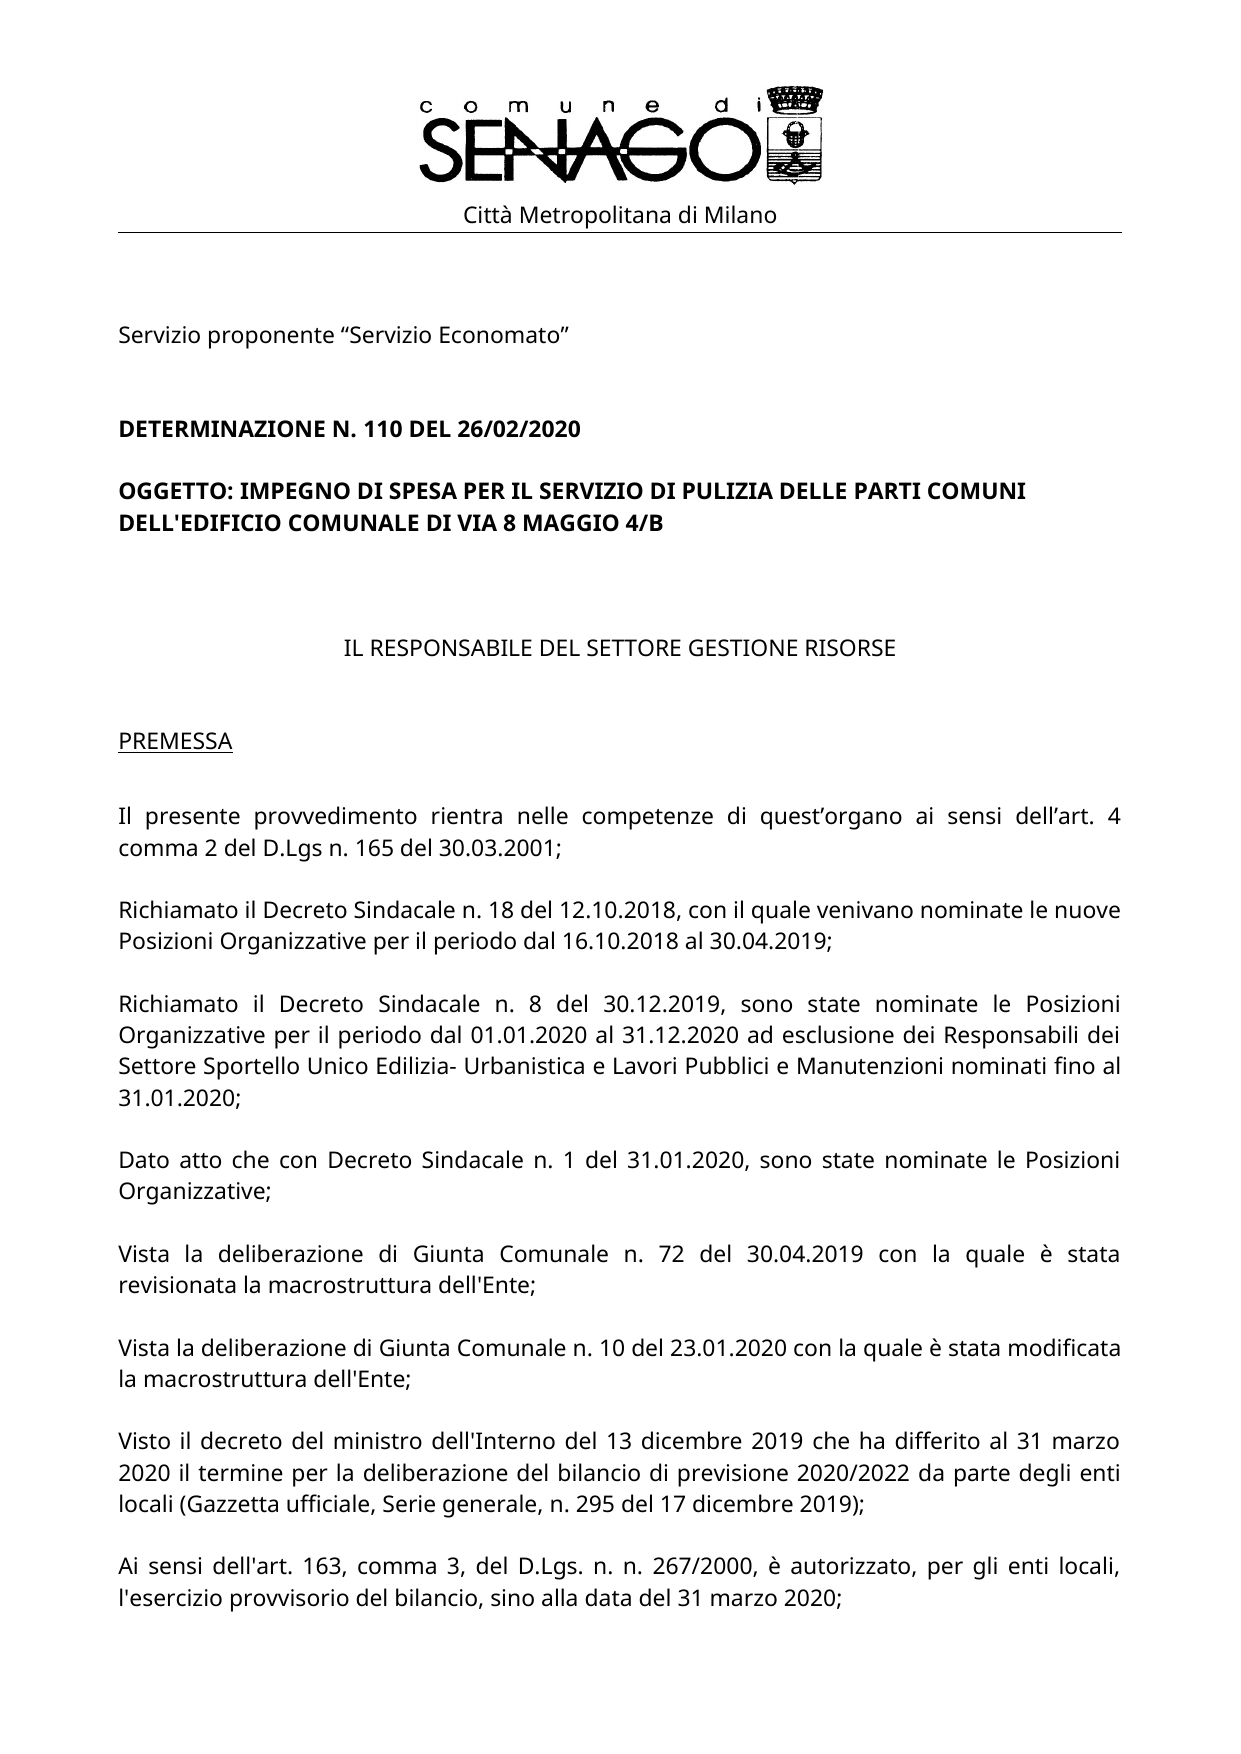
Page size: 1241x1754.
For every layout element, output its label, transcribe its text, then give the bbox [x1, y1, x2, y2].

text Richiamato il Decreto Sindacale n. 8 del 30.12.2019, sono state nominate le Posizioni Organizzative per il periodo dal 01.01.2020 al 31.12.2020 ad esclusione dei Responsabili dei Settore Sportello Unico Edilizia- Urbanistica e Lavori Pubblici e Manutenzioni nominati fino al 31.01.2020; [118, 988, 1122, 1113]
text Visto il decreto del ministro dell'Interno del 13 dicembre 2019 che ha differito al 31 marzo 2020 il termine per la deliberazione del bilancio di previsione 2020/2022 da parte degli enti locali (Gazzetta ufficiale, Serie generale, n. 295 del 17 dicembre 2019); [118, 1425, 1122, 1519]
text Il presente provvedimento rientra nelle competenze di quest’organo ai sensi dell’art. 4 comma 2 del D.Lgs n. 165 del 30.03.2001; [118, 800, 1122, 863]
text DETERMINAZIONE N. 110 DEL 26/02/2020 [118, 413, 1122, 444]
text Vista la deliberazione di Giunta Comunale n. 10 del 23.01.2020 con la quale è stata modificata la macrostruttura dell'Ente; [118, 1331, 1122, 1394]
text Vista la deliberazione di Giunta Comunale n. 72 del 30.04.2019 con la quale è stata revisionata la macrostruttura dell'Ente; [118, 1238, 1122, 1300]
text Richiamato il Decreto Sindacale n. 18 del 12.10.2018, con il quale venivano nominate le nuove Posizioni Organizzative per il periodo dal 16.10.2018 al 30.04.2019; [118, 894, 1122, 956]
text IL RESPONSABILE DEL SETTORE GESTIONE RISORSE [118, 631, 1122, 663]
picture [411, 84, 830, 190]
text PREMESSA [118, 725, 1122, 756]
text Servizio proponente “Servizio Economato” [118, 319, 1122, 350]
text Dato atto che con Decreto Sindacale n. 1 del 31.01.2020, sono state nominate le Posizioni Organizzative; [118, 1144, 1122, 1206]
text Ai sensi dell'art. 163, comma 3, del D.Lgs. n. n. 267/2000, è autorizzato, per gli enti locali, l'esercizio provvisorio del bilancio, sino alla data del 31 marzo 2020; [118, 1550, 1122, 1613]
text OGGETTO: IMPEGNO DI SPESA PER IL SERVIZIO DI PULIZIA DELLE PARTI COMUNI DELL'EDIFICIO COMUNALE DI VIA 8 MAGGIO 4/B [118, 475, 1122, 538]
